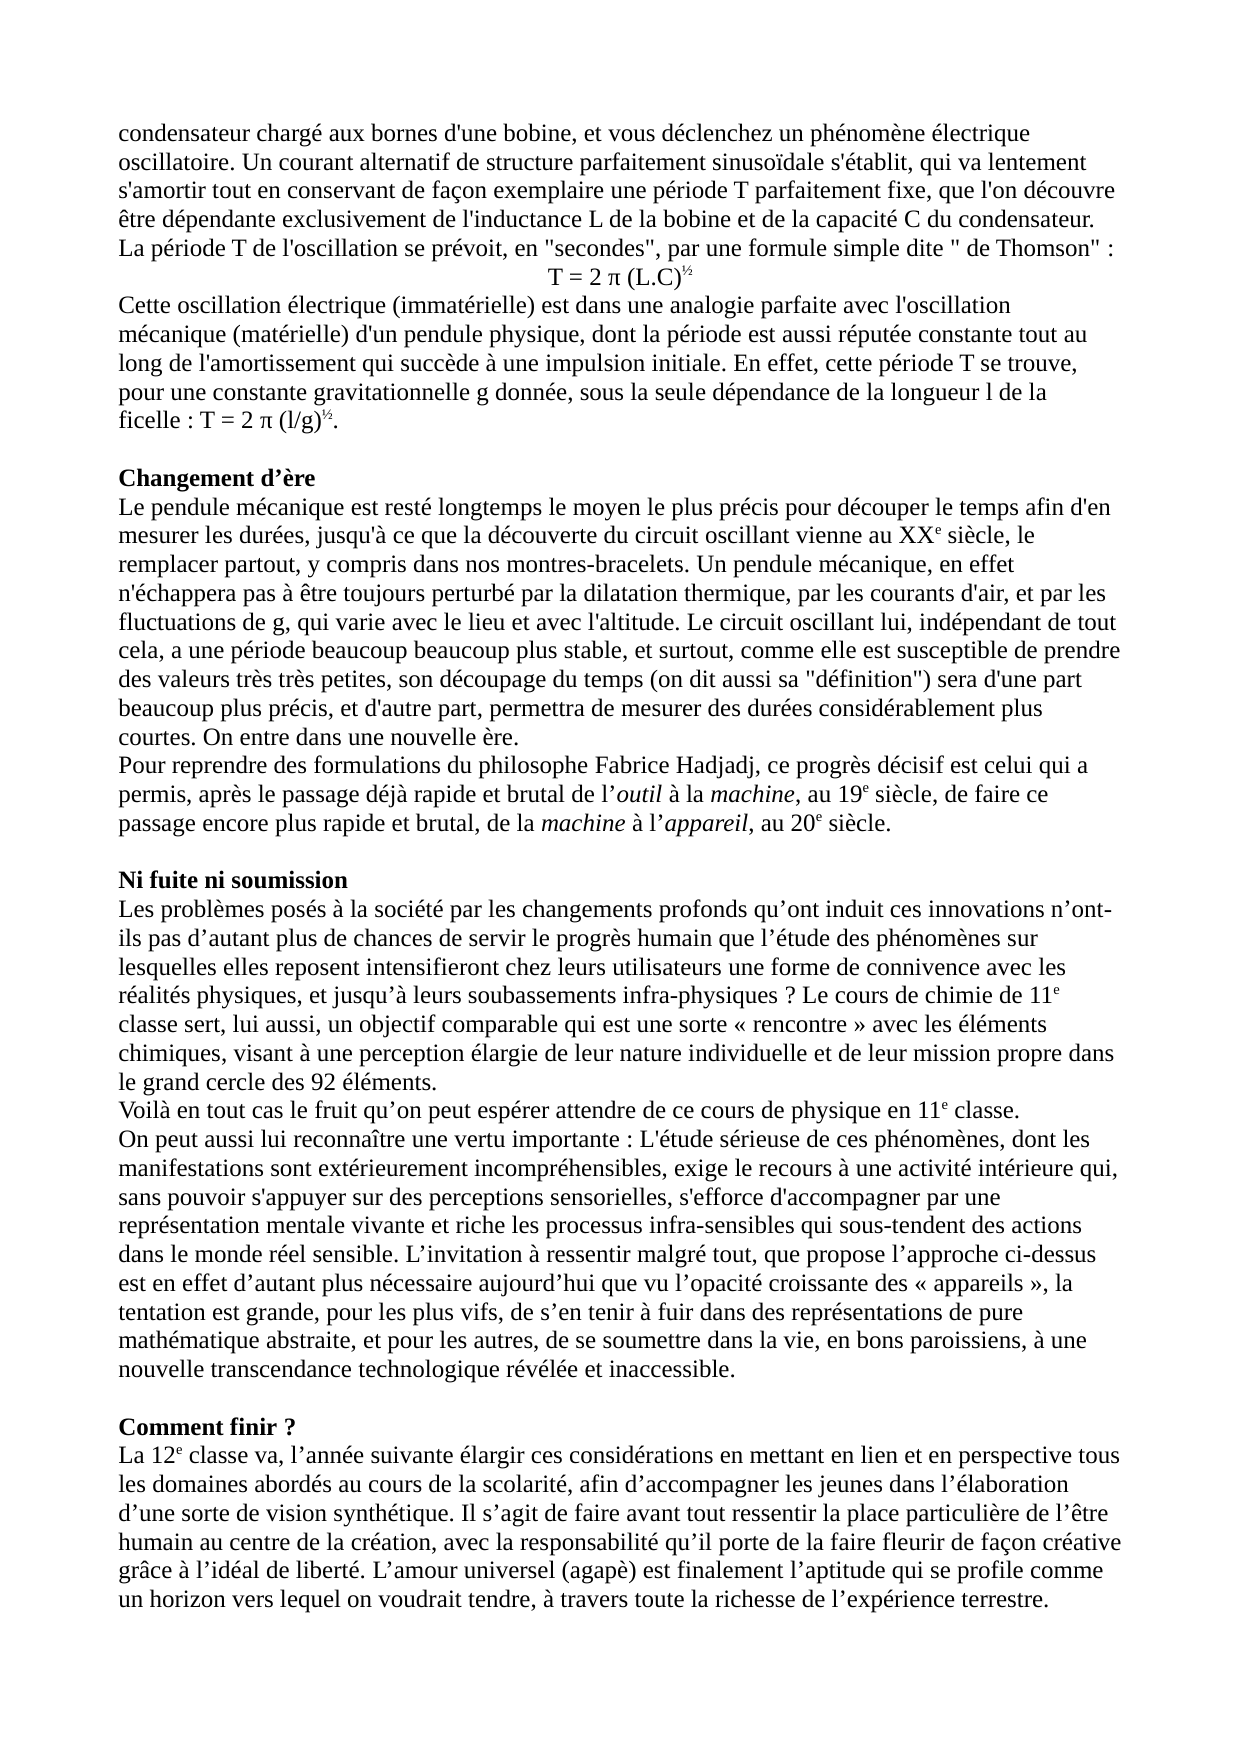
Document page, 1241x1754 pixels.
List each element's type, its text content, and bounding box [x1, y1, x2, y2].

list T = 2 π (L.C)½ [118, 262, 1122, 291]
list Pour reprendre des formulations du philosophe Fabrice Hadjadj, ce progrès décisif est celui qui a permis, après le passage déjà rapide et brutal de l’outil à la machine, au 19e siècle, de faire ce passage encore plus rapide et brutal, de la machine à l’appareil, au 20e siècle. [118, 751, 1122, 837]
list condensateur chargé aux bornes d'une bobine, et vous déclenchez un phénomène électrique oscillatoire. Un courant alternatif de structure parfaitement sinusoïdale s'établit, qui va lentement s'amortir tout en conservant de façon exemplaire une période T parfaitement fixe, que l'on découvre être dépendante exclusivement de l'inductance L de la bobine et de la capacité C du condensateur. La période T de l'oscillation se prévoit, en "secondes", par une formule simple dite " de Thomson" : [118, 118, 1122, 262]
list Changement d’ère [118, 463, 1122, 492]
list Le pendule mécanique est resté longtemps le moyen le plus précis pour découper le temps afin d'en mesurer les durées, jusqu'à ce que la découverte du circuit oscillant vienne au XXe siècle, le remplacer partout, y compris dans nos montres-bracelets. Un pendule mécanique, en effet n'échappera pas à être toujours perturbé par la dilatation thermique, par les courants d'air, et par les fluctuations de g, qui varie avec le lieu et avec l'altitude. Le circuit oscillant lui, indépendant de tout cela, a une période beaucoup beaucoup plus stable, et surtout, comme elle est susceptible de prendre des valeurs très très petites, son découpage du temps (on dit aussi sa "définition") sera d'une part beaucoup plus précis, et d'autre part, permettra de mesurer des durées considérablement plus courtes. On entre dans une nouvelle ère. [118, 492, 1122, 751]
list Les problèmes posés à la société par les changements profonds qu’ont induit ces innovations n’ont-ils pas d’autant plus de chances de servir le progrès humain que l’étude des phénomènes sur lesquelles elles reposent intensifieront chez leurs utilisateurs une forme de connivence avec les réalités physiques, et jusqu’à leurs soubassements infra-physiques ? Le cours de chimie de 11e classe sert, lui aussi, un objectif comparable qui est une sorte « rencontre » avec les éléments chimiques, visant à une perception élargie de leur nature individuelle et de leur mission propre dans le grand cercle des 92 éléments. [118, 894, 1122, 1096]
list Voilà en tout cas le fruit qu’on peut espérer attendre de ce cours de physique en 11e classe. [118, 1096, 1122, 1124]
list La 12e classe va, l’année suivante élargir ces considérations en mettant en lien et en perspective tous les domaines abordés au cours de la scolarité, afin d’accompagner les jeunes dans l’élaboration d’une sorte de vision synthétique. Il s’agit de faire avant tout ressentir la place particulière de l’être humain au centre de la création, avec la responsabilité qu’il porte de la faire fleurir de façon créative grâce à l’idéal de liberté. L’amour universel (agapè) est finalement l’aptitude qui se profile comme un horizon vers lequel on voudrait tendre, à travers toute la richesse de l’expérience terrestre. [118, 1441, 1122, 1613]
list Comment finir ? [118, 1412, 1122, 1441]
list Ni fuite ni soumission [118, 866, 1122, 894]
list Cette oscillation électrique (immatérielle) est dans une analogie parfaite avec l'oscillation mécanique (matérielle) d'un pendule physique, dont la période est aussi réputée constante tout au long de l'amortissement qui succède à une impulsion initiale. En effet, cette période T se trouve, pour une constante gravitationnelle g donnée, sous la seule dépendance de la longueur l de la ficelle : T = 2 π (l/g)½. [118, 291, 1122, 434]
list On peut aussi lui reconnaître une vertu importante : L'étude sérieuse de ces phénomènes, dont les manifestations sont extérieurement incompréhensibles, exige le recours à une activité intérieure qui, sans pouvoir s'appuyer sur des perceptions sensorielles, s'efforce d'accompagner par une représentation mentale vivante et riche les processus infra-sensibles qui sous-tendent des actions dans le monde réel sensible. L’invitation à ressentir malgré tout, que propose l’approche ci-dessus est en effet d’autant plus nécessaire aujourd’hui que vu l’opacité croissante des « appareils », la tentation est grande, pour les plus vifs, de s’en tenir à fuir dans des représentations de pure mathématique abstraite, et pour les autres, de se soumettre dans la vie, en bons paroissiens, à une nouvelle transcendance technologique révélée et inaccessible. [118, 1124, 1122, 1383]
